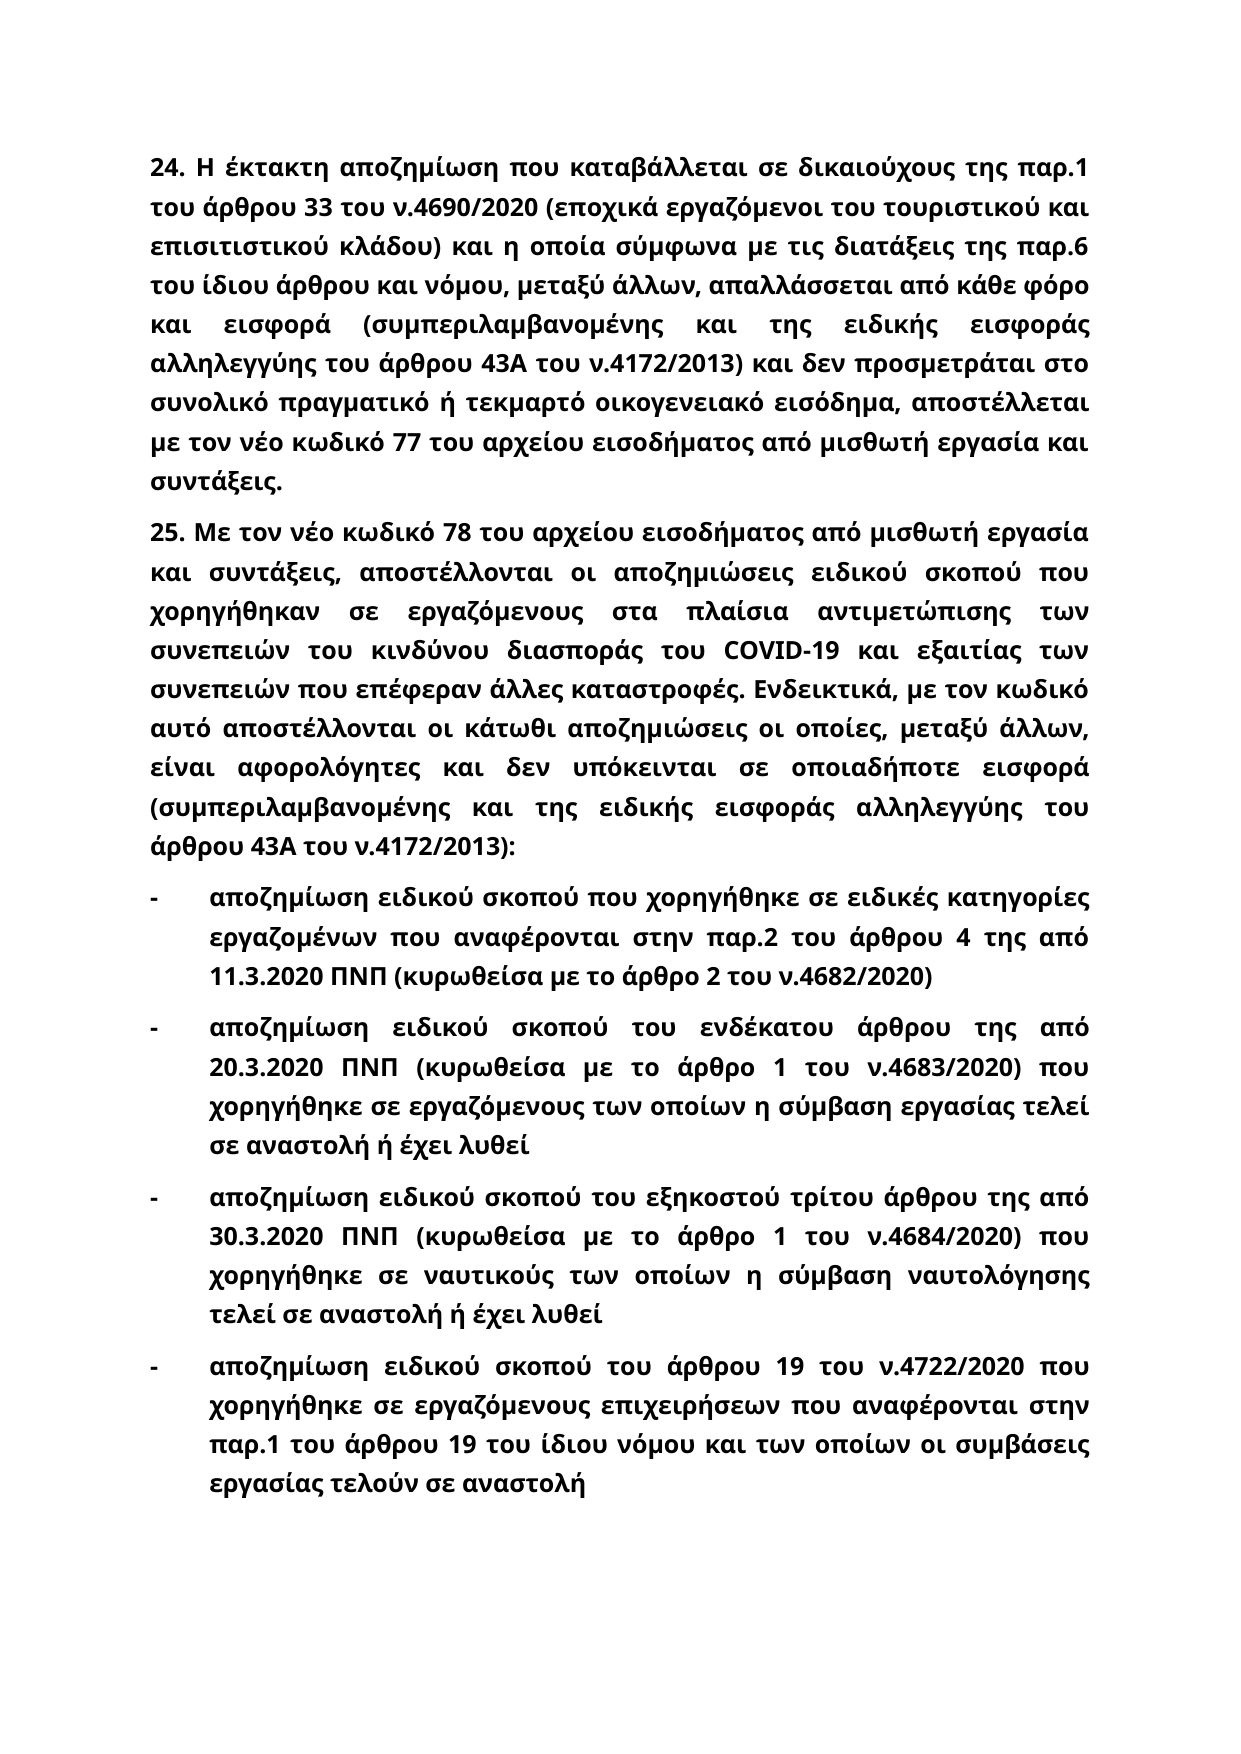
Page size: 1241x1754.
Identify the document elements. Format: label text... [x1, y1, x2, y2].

text 25. Με τον νέο κωδικό 78 του αρχείου εισοδήματος από μισθωτή εργασία και συντάξεις, αποστέλλονται οι αποζημιώσεις ειδικού σκοπού που χορηγήθηκαν σε εργαζόμενους στα πλαίσια αντιμετώπισης των συνεπειών του κινδύνου διασποράς του COVID-19 και εξαιτίας των συνεπειών που επέφεραν άλλες καταστροφές. Ενδεικτικά, με τον κωδικό αυτό αποστέλλονται οι κάτωθι αποζημιώσεις οι οποίες, μεταξύ άλλων, είναι αφορολόγητες και δεν υπόκεινται σε οποιαδήποτε εισφορά (συμπεριλαμβανομένης και της ειδικής εισφοράς αλληλεγγύης του άρθρου 43Α του ν.4172/2013): [150, 515, 1090, 862]
list - αποζημίωση ειδικού σκοπού του ενδέκατου άρθρου της από 20.3.2020 ΠΝΠ (κυρωθείσα με το άρθρο 1 του ν.4683/2020) που χορηγήθηκε σε εργαζόμενους των οποίων η σύμβαση εργασίας τελεί σε αναστολή ή έχει λυθεί [150, 1010, 1090, 1162]
text 24. Η έκτακτη αποζημίωση που καταβάλλεται σε δικαιούχους της παρ.1 του άρθρου 33 του ν.4690/2020 (εποχικά εργαζόμενοι του τουριστικού και επισιτιστικού κλάδου) και η οποία σύμφωνα με τις διατάξεις της παρ.6 του ίδιου άρθρου και νόμου, μεταξύ άλλων, απαλλάσσεται από κάθε φόρο και εισφορά (συμπεριλαμβανομένης και της ειδικής εισφοράς αλληλεγγύης του άρθρου 43Α του ν.4172/2013) και δεν προσμετράται στο συνολικό πραγματικό ή τεκμαρτό οικογενειακό εισόδημα, αποστέλλεται με τον νέο κωδικό 77 του αρχείου εισοδήματος από μισθωτή εργασία και συντάξεις. [150, 150, 1090, 497]
list - αποζημίωση ειδικού σκοπού του εξηκοστού τρίτου άρθρου της από 30.3.2020 ΠΝΠ (κυρωθείσα με το άρθρο 1 του ν.4684/2020) που χορηγήθηκε σε ναυτικούς των οποίων η σύμβαση ναυτολόγησης τελεί σε αναστολή ή έχει λυθεί [150, 1179, 1090, 1331]
list - αποζημίωση ειδικού σκοπού που χορηγήθηκε σε ειδικές κατηγορίες εργαζομένων που αναφέρονται στην παρ.2 του άρθρου 4 της από 11.3.2020 ΠΝΠ (κυρωθείσα με το άρθρο 2 του ν.4682/2020) [150, 880, 1090, 992]
list - αποζημίωση ειδικού σκοπού του άρθρου 19 του ν.4722/2020 που χορηγήθηκε σε εργαζόμενους επιχειρήσεων που αναφέρονται στην παρ.1 του άρθρου 19 του ίδιου νόμου και των οποίων οι συμβάσεις εργασίας τελούν σε αναστολή [150, 1348, 1090, 1500]
